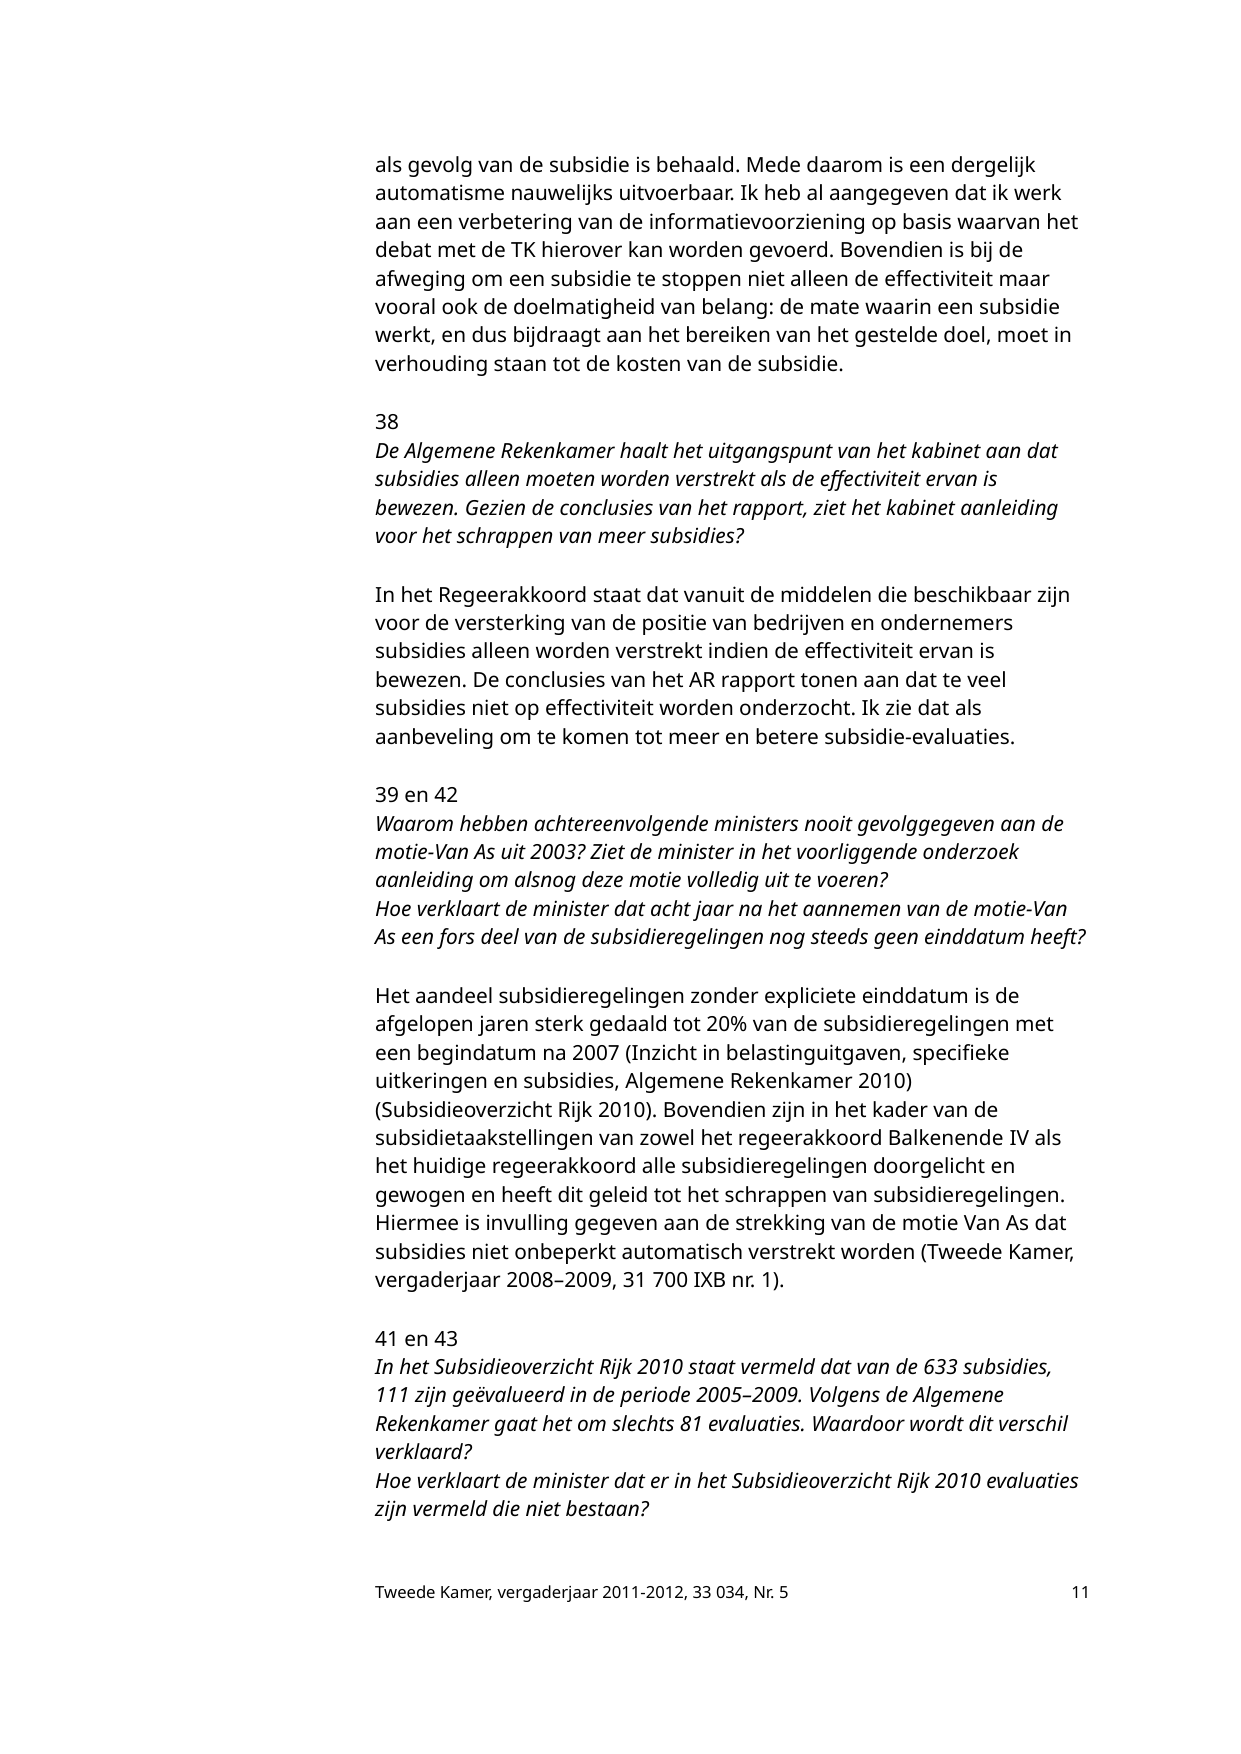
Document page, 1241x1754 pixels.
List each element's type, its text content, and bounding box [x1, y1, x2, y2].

text Hoe verklaart de minister dat er in het Subsidieoverzicht Rijk 2010 evaluaties zijn vermeld die niet bestaan? [375, 1466, 1090, 1523]
text Hoe verklaart de minister dat acht jaar na het aannemen van de motie-Van As een fors deel van de subsidieregelingen nog steeds geen einddatum heeft? [375, 894, 1090, 951]
text 41 en 43 [375, 1324, 1090, 1352]
text Het aandeel subsidieregelingen zonder expliciete einddatum is de afgelopen jaren sterk gedaald tot 20% van de subsidieregelingen met een begindatum na 2007 (Inzicht in belastinguitgaven, specifieke uitkeringen en subsidies, Algemene Rekenkamer 2010) (Subsidieoverzicht Rijk 2010). Bovendien zijn in het kader van de subsidietaakstellingen van zowel het regeerakkoord Balkenende IV als het huidige regeerakkoord alle subsidieregelingen doorgelicht en gewogen en heeft dit geleid tot het schrappen van subsidieregelingen. Hiermee is invulling gegeven aan de strekking van de motie Van As dat subsidies niet onbeperkt automatisch verstrekt worden (Tweede Kamer, vergaderjaar 2008–2009, 31 700 IXB nr. 1). [375, 981, 1090, 1294]
text 39 en 42 [375, 780, 1090, 809]
text als gevolg van de subsidie is behaald. Mede daarom is een dergelijk automatisme nauwelijks uitvoerbaar. Ik heb al aangegeven dat ik werk aan een verbetering van de informatievoorziening op basis waarvan het debat met de TK hierover kan worden gevoerd. Bovendien is bij de afweging om een subsidie te stoppen niet alleen de effectiviteit maar vooral ook de doelmatigheid van belang: de mate waarin een subsidie werkt, en dus bijdraagt aan het bereiken van het gestelde doel, moet in verhouding staan tot de kosten van de subsidie. [375, 150, 1090, 377]
text 38 [375, 407, 1090, 436]
text In het Subsidieoverzicht Rijk 2010 staat vermeld dat van de 633 subsidies, 111 zijn geëvalueerd in de periode 2005–2009. Volgens de Algemene Rekenkamer gaat het om slechts 81 evaluaties. Waardoor wordt dit verschil verklaard? [375, 1352, 1090, 1466]
text De Algemene Rekenkamer haalt het uitgangspunt van het kabinet aan dat subsidies alleen moeten worden verstrekt als de effectiviteit ervan is bewezen. Gezien de conclusies van het rapport, ziet het kabinet aanleiding voor het schrappen van meer subsidies? [375, 436, 1090, 550]
text In het Regeerakkoord staat dat vanuit de middelen die beschikbaar zijn voor de versterking van de positie van bedrijven en ondernemers subsidies alleen worden verstrekt indien de effectiviteit ervan is bewezen. De conclusies van het AR rapport tonen aan dat te veel subsidies niet op effectiviteit worden onderzocht. Ik zie dat als aanbeveling om te komen tot meer en betere subsidie-evaluaties. [375, 580, 1090, 750]
text Waarom hebben achtereenvolgende ministers nooit gevolggegeven aan de motie-Van As uit 2003? Ziet de minister in het voorliggende onderzoek aanleiding om alsnog deze motie volledig uit te voeren? [375, 809, 1090, 894]
